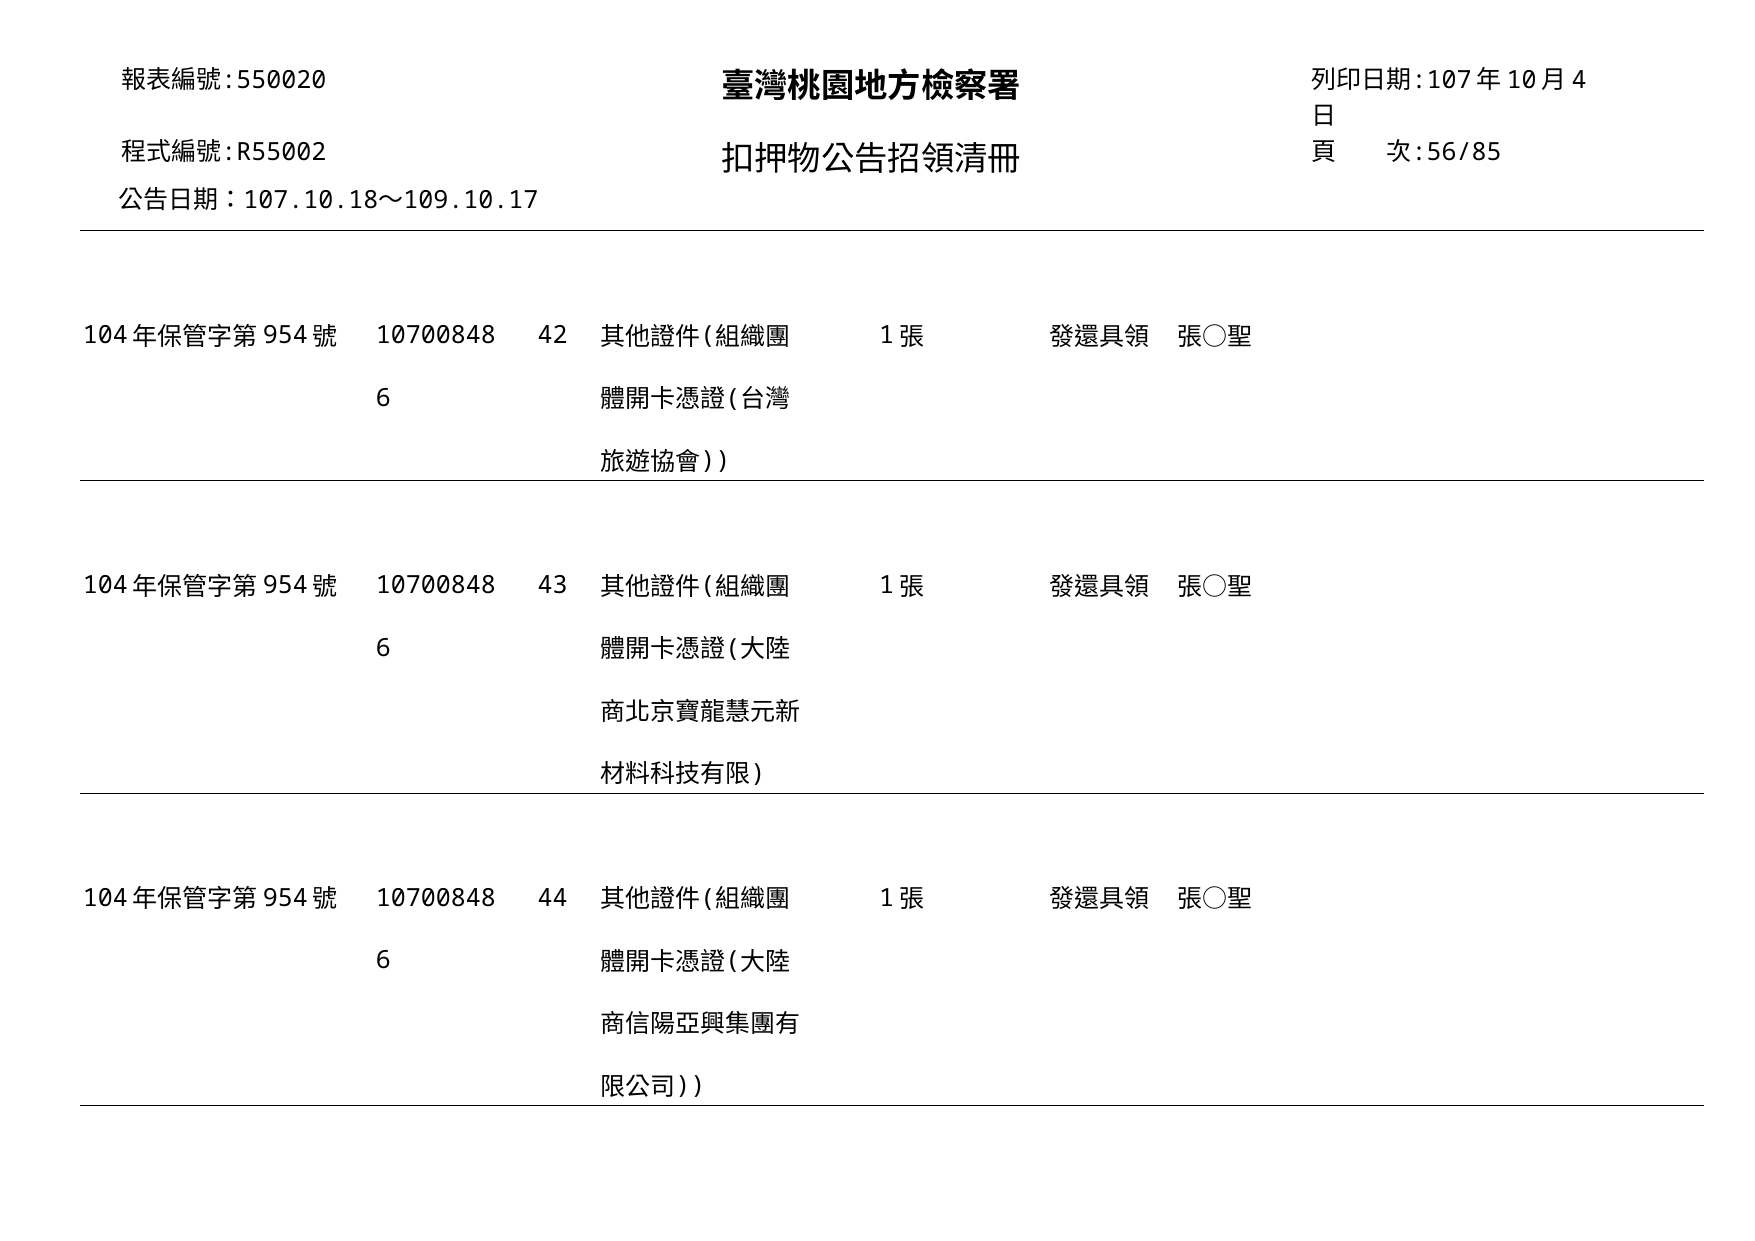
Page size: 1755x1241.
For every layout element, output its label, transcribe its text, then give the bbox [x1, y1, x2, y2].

table_cell 1張 [808, 481, 927, 792]
table_cell [927, 794, 1046, 1105]
table_cell 張○聖 [1175, 481, 1317, 792]
table_cell 1張 [808, 231, 927, 480]
table_cell [927, 481, 1046, 792]
table_cell [927, 231, 1046, 480]
table_cell 107008486 [373, 231, 507, 480]
table_cell 其他證件(組織團體開卡憑證(大陸商信陽亞興集團有限公司)) [597, 794, 807, 1105]
table_cell 其他證件(組織團體開卡憑證(台灣旅遊協會)) [597, 231, 807, 480]
table_cell [1317, 231, 1575, 480]
table_cell [1575, 794, 1704, 1105]
table_cell 42 [507, 231, 597, 480]
table_cell 發還具領 [1046, 794, 1175, 1105]
table_cell 其他證件(組織團體開卡憑證(大陸商北京寶龍慧元新材料科技有限) [597, 481, 807, 792]
table_cell 發還具領 [1046, 481, 1175, 792]
table_cell 發還具領 [1046, 231, 1175, 480]
table_cell [1317, 481, 1575, 792]
table_cell 張○聖 [1175, 794, 1317, 1105]
table_cell 1張 [808, 794, 927, 1105]
table_cell 104年保管字第954號 [80, 794, 373, 1105]
table_cell 張○聖 [1175, 231, 1317, 480]
table_cell 44 [507, 794, 597, 1105]
table_cell [1317, 794, 1575, 1105]
table_cell [1575, 481, 1704, 792]
table_cell [1575, 231, 1704, 480]
table_cell 104年保管字第954號 [80, 231, 373, 480]
table_cell 43 [507, 481, 597, 792]
table_cell 104年保管字第954號 [80, 481, 373, 792]
table_cell 107008486 [373, 481, 507, 792]
table_cell 107008486 [373, 794, 507, 1105]
